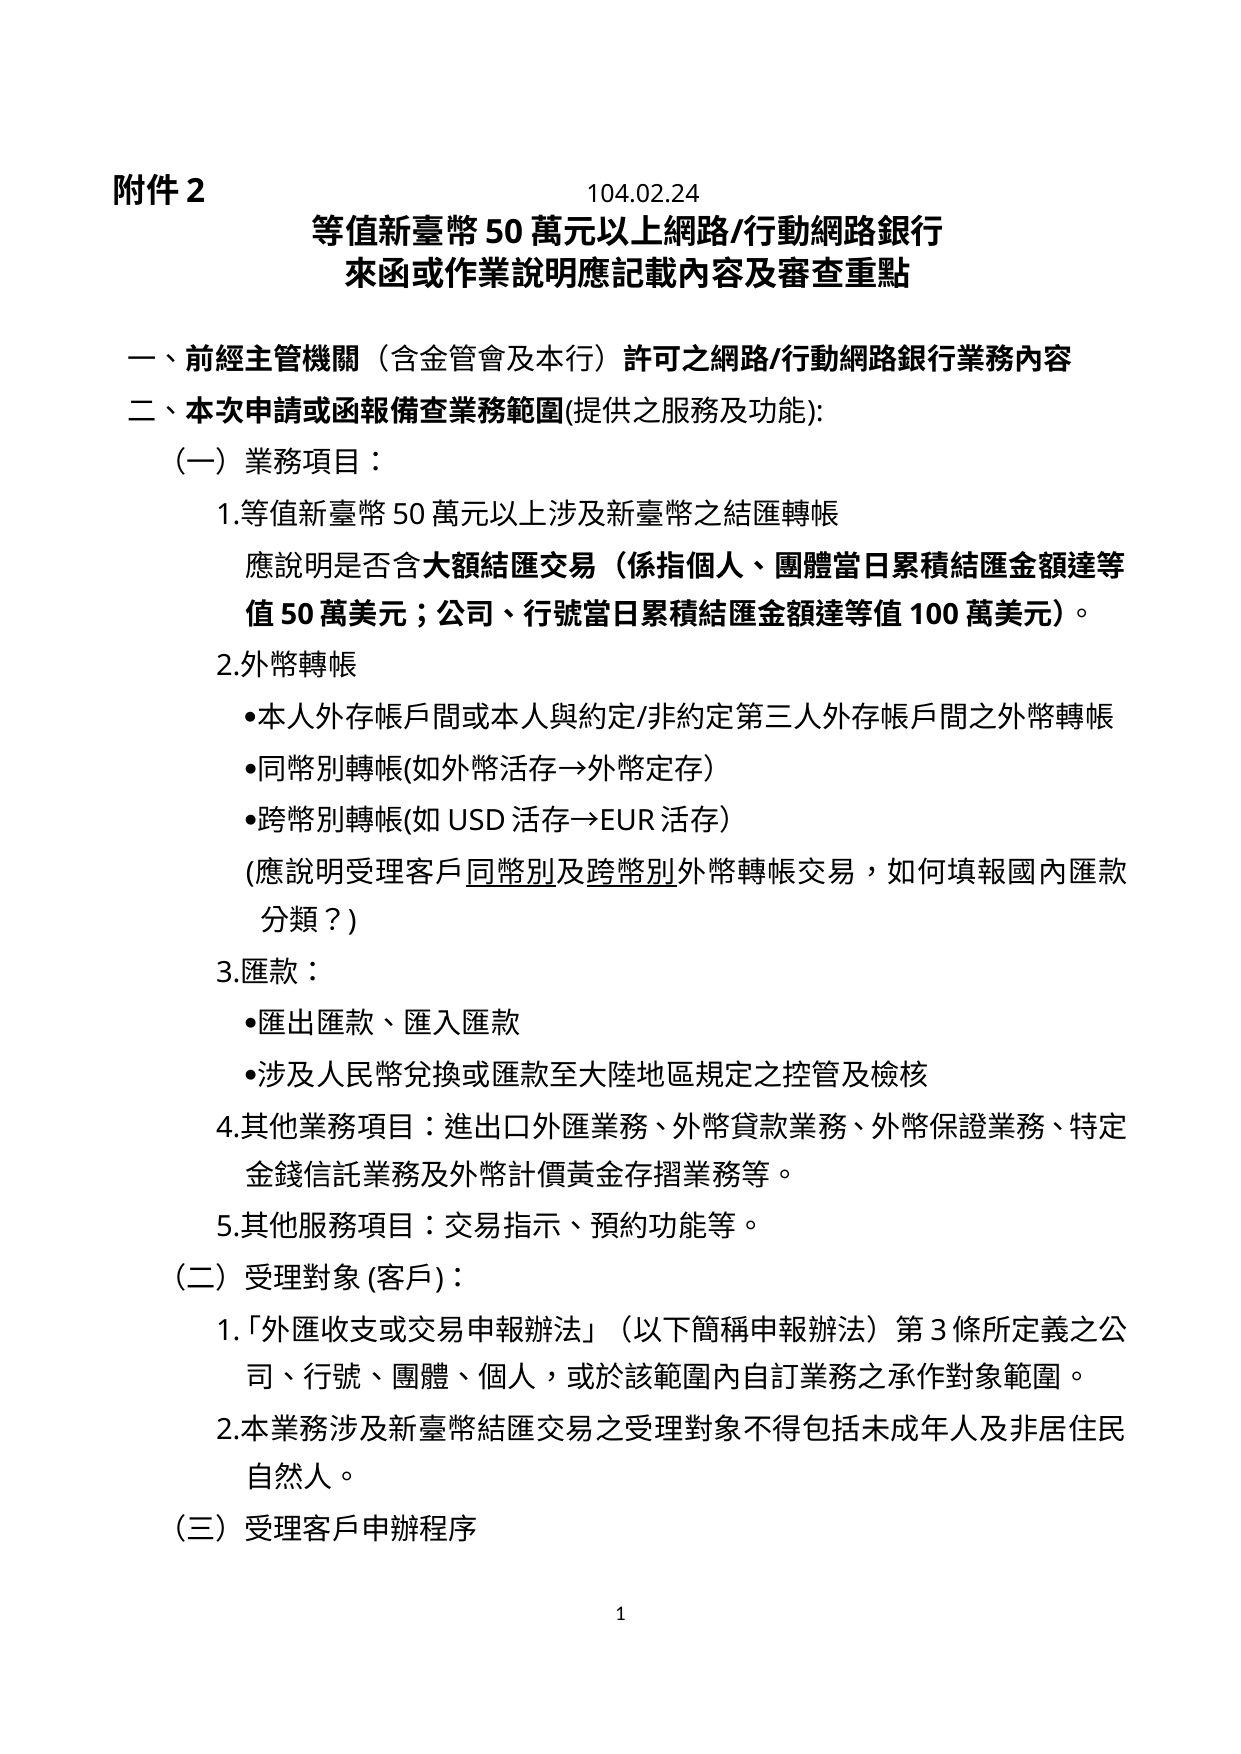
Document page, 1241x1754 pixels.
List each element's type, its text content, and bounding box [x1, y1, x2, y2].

text （二）受理對象 (客戶)： [157, 1250, 1128, 1298]
text 1.等值新臺幣50萬元以上涉及新臺幣之結匯轉帳 [157, 486, 1128, 534]
text （三）受理客戶申辦程序 [157, 1501, 1128, 1549]
text 來函或作業說明應記載內容及審查重點 [127, 252, 1128, 294]
text (應說明受理客戶同幣別及跨幣別外幣轉帳交易，如何填報國內匯款分類？) [246, 844, 1128, 940]
text 一、前經主管機關（含金管會及本行）許可之網路/行動網路銀行業務內容 [127, 331, 1128, 379]
text 等值新臺幣50萬元以上網路/行動網路銀行 [127, 210, 1128, 252]
text 4.其他業務項目：進出口外匯業務、外幣貸款業務、外幣保證業務、特定金錢信託業務及外幣計價黃金存摺業務等。 [216, 1099, 1128, 1194]
text 涉及人民幣兌換或匯款至大陸地區規定之控管及檢核 [246, 1047, 1128, 1095]
text 跨幣別轉帳(如USD活存→EUR活存） [246, 792, 1128, 840]
text 匯出匯款、匯入匯款 [246, 995, 1128, 1043]
text （一）業務項目： [157, 434, 1128, 482]
text 同幣別轉帳(如外幣活存→外幣定存） [246, 741, 1128, 789]
text 5.其他服務項目：交易指示、預約功能等。 [157, 1198, 1128, 1246]
text 二、本次申請或函報備查業務範圍(提供之服務及功能): [127, 383, 1128, 431]
text 應說明是否含大額結匯交易（係指個人、團體當日累積結匯金額達等值50萬美元；公司、行號當日累積結匯金額達等值100萬美元）。 [245, 538, 1128, 634]
text 2.本業務涉及新臺幣結匯交易之受理對象不得包括未成年人及非居住民自然人。 [216, 1401, 1128, 1497]
text 3.匯款： [157, 944, 1128, 992]
text 附件2 104.02.24 [112, 169, 1128, 210]
text 2.外幣轉帳 [157, 637, 1128, 685]
text 本人外存帳戶間或本人與約定/非約定第三人外存帳戶間之外幣轉帳 [245, 689, 1128, 737]
text 1.「外匯收支或交易申報辦法」（以下簡稱申報辦法）第3條所定義之公司、行號、團體、個人，或於該範圍內自訂業務之承作對象範圍。 [216, 1302, 1128, 1397]
